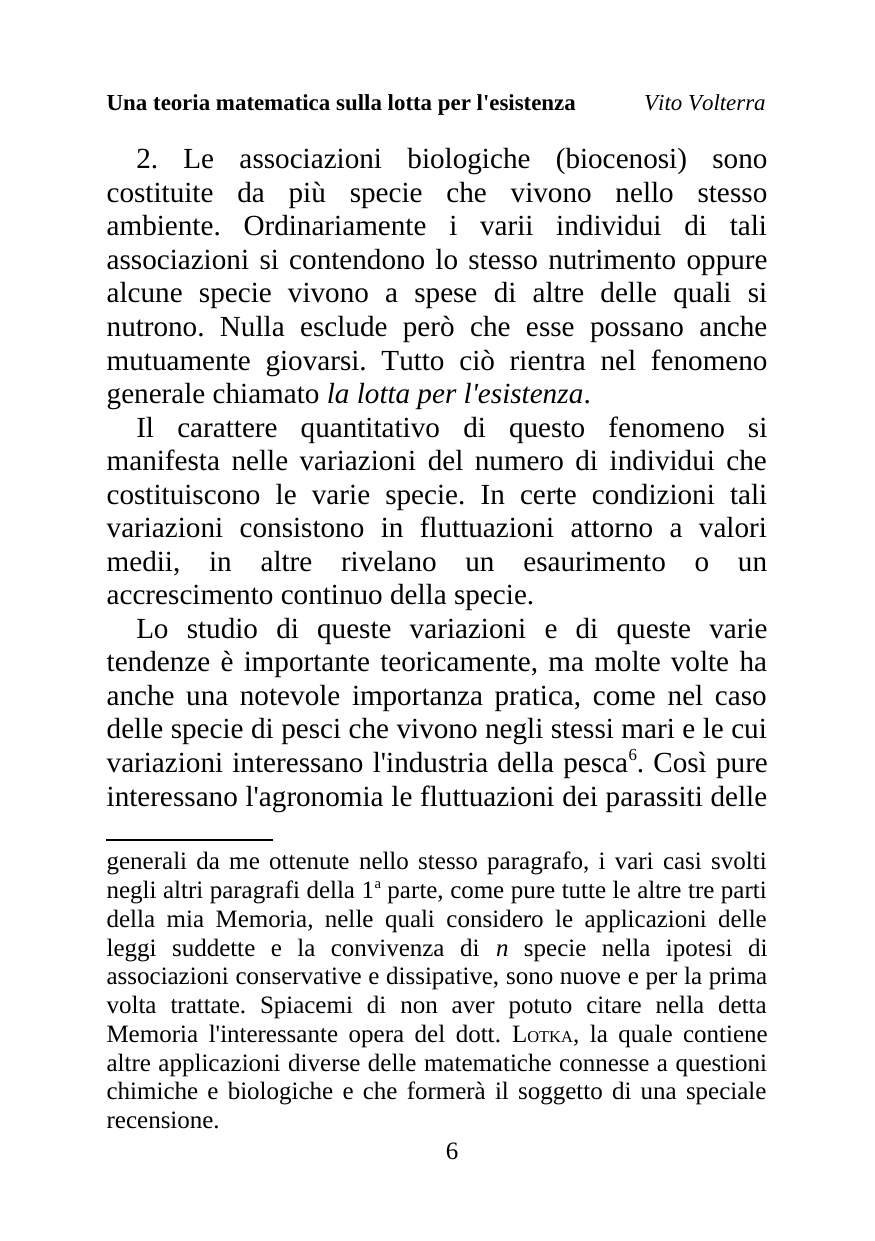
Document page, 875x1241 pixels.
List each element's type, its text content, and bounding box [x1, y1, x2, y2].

text 2. Le associazioni biologiche (biocenosi) sono costituite da più specie che vivono nello stesso ambiente. Ordinariamente i varii individui di tali associazioni si contendono lo stesso nutrimento oppure alcune specie vivono a spese di altre delle quali si nutrono. Nulla esclude però che esse possano anche mutuamente giovarsi. Tutto ciò rientra nel fenomeno generale chiamato la lotta per l'esistenza. [106, 141, 768, 410]
text generali da me ottenute nello stesso paragrafo, i vari casi svolti negli altri paragrafi della 1a parte, come pure tutte le altre tre parti della mia Memoria, nelle quali considero le applicazioni delle leggi suddette e la convivenza di n specie nella ipotesi di associazioni conservative e dissipative, sono nuove e per la prima volta trattate. Spiacemi di non aver potuto citare nella detta Memoria l'interessante opera del dott. Lotka, la quale contiene altre applicazioni diverse delle matematiche connesse a questioni chimiche e biologiche e che formerà il soggetto di una speciale recensione. [106, 846, 768, 1134]
text Lo studio di queste variazioni e di queste varie tendenze è importante teoricamente, ma molte volte ha anche una notevole importanza pratica, come nel caso delle specie di pesci che vivono negli stessi mari e le cui variazioni interessano l'industria della pesca. Così pure interessano l'agronomia le fluttuazioni dei parassiti delle [106, 611, 768, 812]
text Il carattere quantitativo di questo fenomeno si manifesta nelle variazioni del numero di individui che costituiscono le varie specie. In certe condizioni tali variazioni consistono in fluttuazioni attorno a valori medii, in altre rivelano un esaurimento o un accrescimento continuo della specie. [106, 410, 768, 611]
